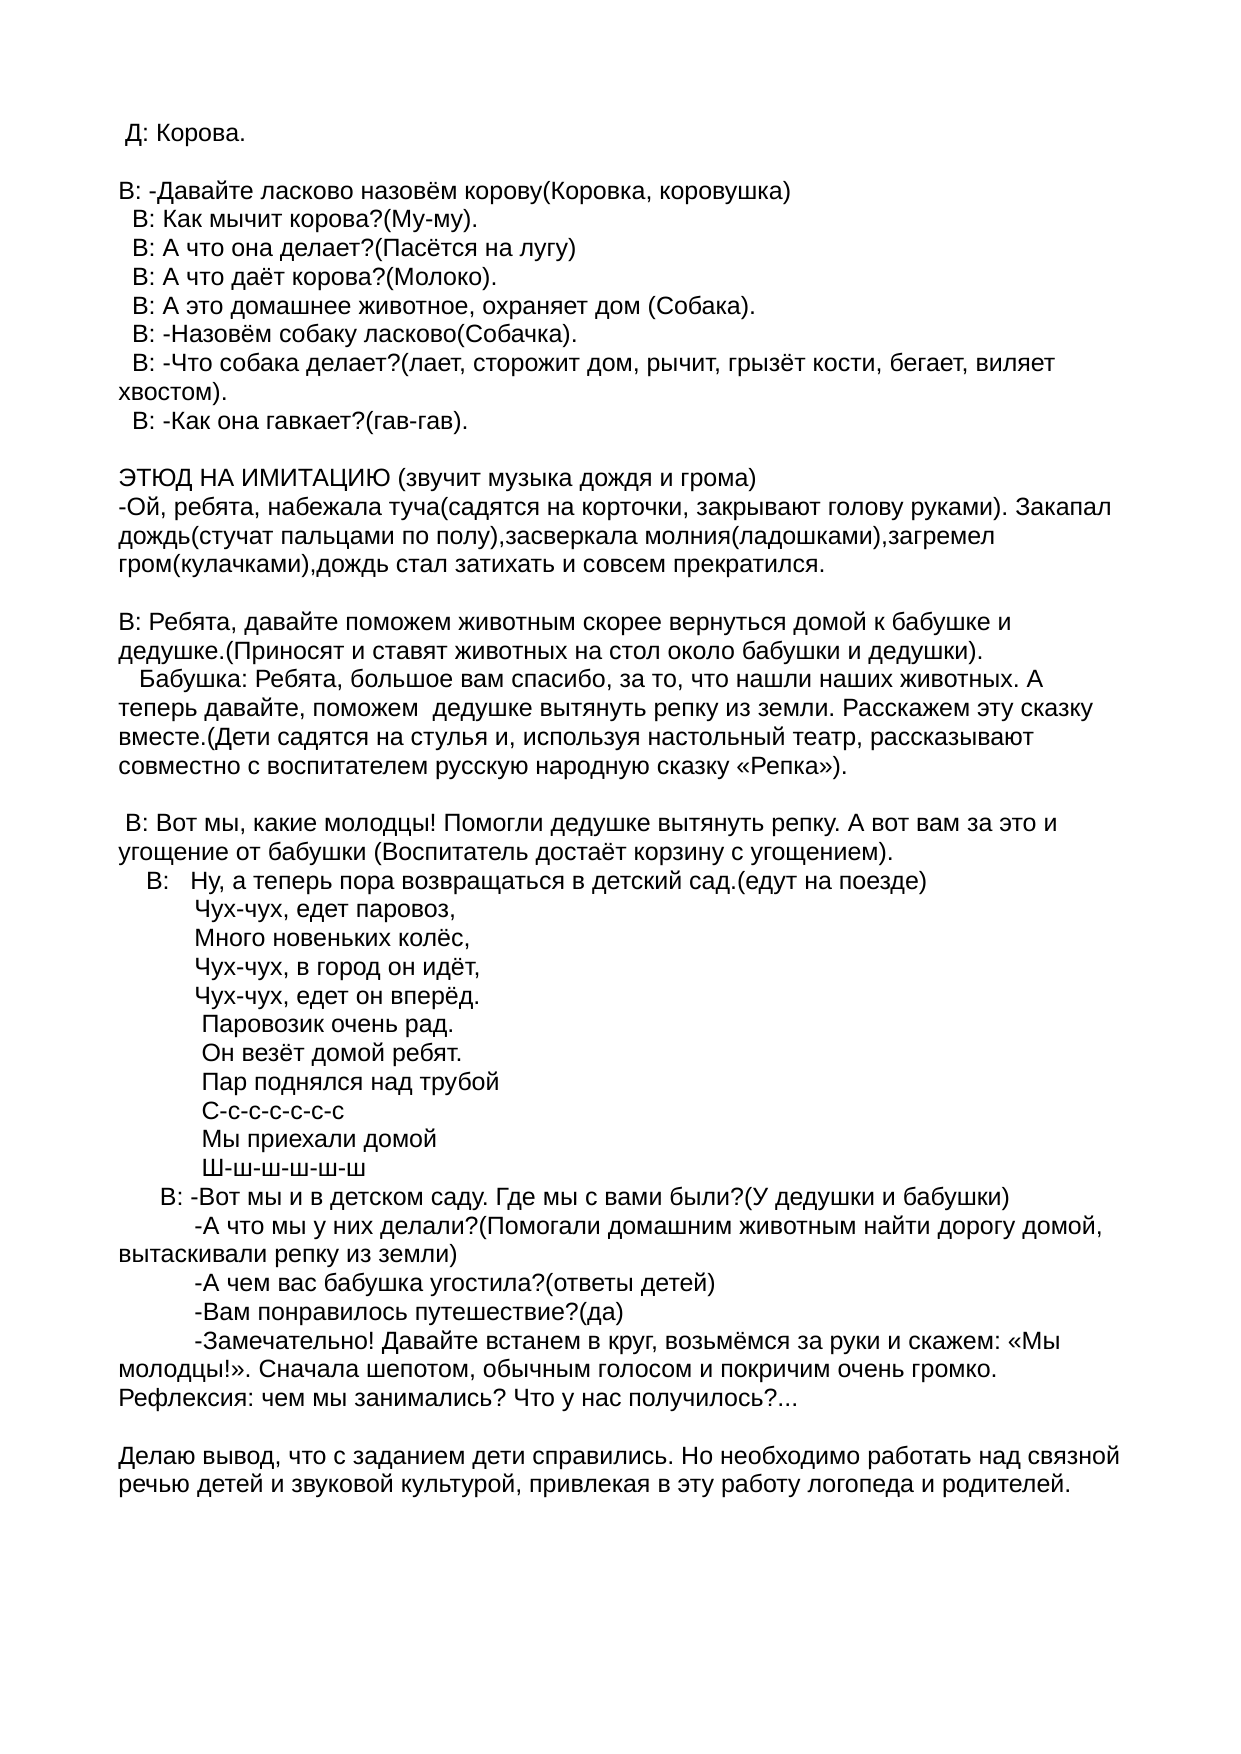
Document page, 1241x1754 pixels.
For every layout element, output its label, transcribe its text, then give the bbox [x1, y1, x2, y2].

text В: Как мычит корова?(Му-му). [118, 204, 1122, 233]
text В: А это домашнее животное, охраняет дом (Собака). [118, 291, 1122, 319]
text Бабушка: Ребята, большое вам спасибо, за то, что нашли наших животных. А теперь давайте, поможем дедушке вытянуть репку из земли. Расскажем эту сказку вместе.(Дети садятся на стулья и, используя настольный театр, рассказывают совместно с воспитателем русскую народную сказку «Репка»). [118, 664, 1122, 779]
text В: Ребята, давайте поможем животным скорее вернуться домой к бабушке и дедушке.(Приносят и ставят животных на стол около бабушки и дедушки). [118, 607, 1122, 664]
text -А что мы у них делали?(Помогали домашним животным найти дорогу домой, вытаскивали репку из земли) [118, 1211, 1122, 1268]
text В: -Вот мы и в детском саду. Где мы с вами были?(У дедушки и бабушки) [118, 1182, 1122, 1211]
text Мы приехали домой [118, 1124, 1122, 1153]
text В: Вот мы, какие молодцы! Помогли дедушке вытянуть репку. А вот вам за это и угощение от бабушки (Воспитатель достаёт корзину с угощением). [118, 808, 1122, 866]
text Чух-чух, в город он идёт, [118, 952, 1122, 981]
text С-с-с-с-с-с-с [118, 1096, 1122, 1124]
text -Вам понравилось путешествие?(да) [118, 1297, 1122, 1326]
text Пар поднялся над трубой [118, 1067, 1122, 1096]
text Много новеньких колёс, [118, 923, 1122, 952]
text В: -Давайте ласково назовём корову(Коровка, коровушка) [118, 176, 1122, 204]
text Д: Корова. [118, 118, 1122, 147]
text Делаю вывод, что с заданием дети справились. Но необходимо работать над связной речью детей и звуковой культурой, привлекая в эту работу логопеда и родителей. [118, 1441, 1122, 1498]
text Чух-чух, едет он вперёд. [118, 981, 1122, 1009]
text В: А что даёт корова?(Молоко). [118, 262, 1122, 291]
text -Замечательно! Давайте встанем в круг, возьмёмся за руки и скажем: «Мы молодцы!». Сначала шепотом, обычным голосом и покричим очень громко. [118, 1326, 1122, 1383]
text В: А что она делает?(Пасётся на лугу) [118, 233, 1122, 262]
text -Ой, ребята, набежала туча(садятся на корточки, закрывают голову руками). Закапал дождь(стучат пальцами по полу),засверкала молния(ладошками),загремел гром(кулачками),дождь стал затихать и совсем прекратился. [118, 492, 1122, 578]
text Он везёт домой ребят. [118, 1038, 1122, 1067]
text -А чем вас бабушка угостила?(ответы детей) [118, 1268, 1122, 1297]
text ЭТЮД НА ИМИТАЦИЮ (звучит музыка дождя и грома) [118, 463, 1122, 492]
text Чух-чух, едет паровоз, [118, 894, 1122, 923]
text Рефлексия: чем мы занимались? Что у нас получилось?... [118, 1383, 1122, 1412]
text В: Ну, а теперь пора возвращаться в детский сад.(едут на поезде) [118, 866, 1122, 894]
text В: -Что собака делает?(лает, сторожит дом, рычит, грызёт кости, бегает, виляет хвостом). [118, 348, 1122, 406]
text В: -Назовём собаку ласково(Собачка). [118, 319, 1122, 348]
text Паровозик очень рад. [118, 1009, 1122, 1038]
text В: -Как она гавкает?(гав-гав). [118, 406, 1122, 434]
text Ш-ш-ш-ш-ш-ш [118, 1153, 1122, 1182]
